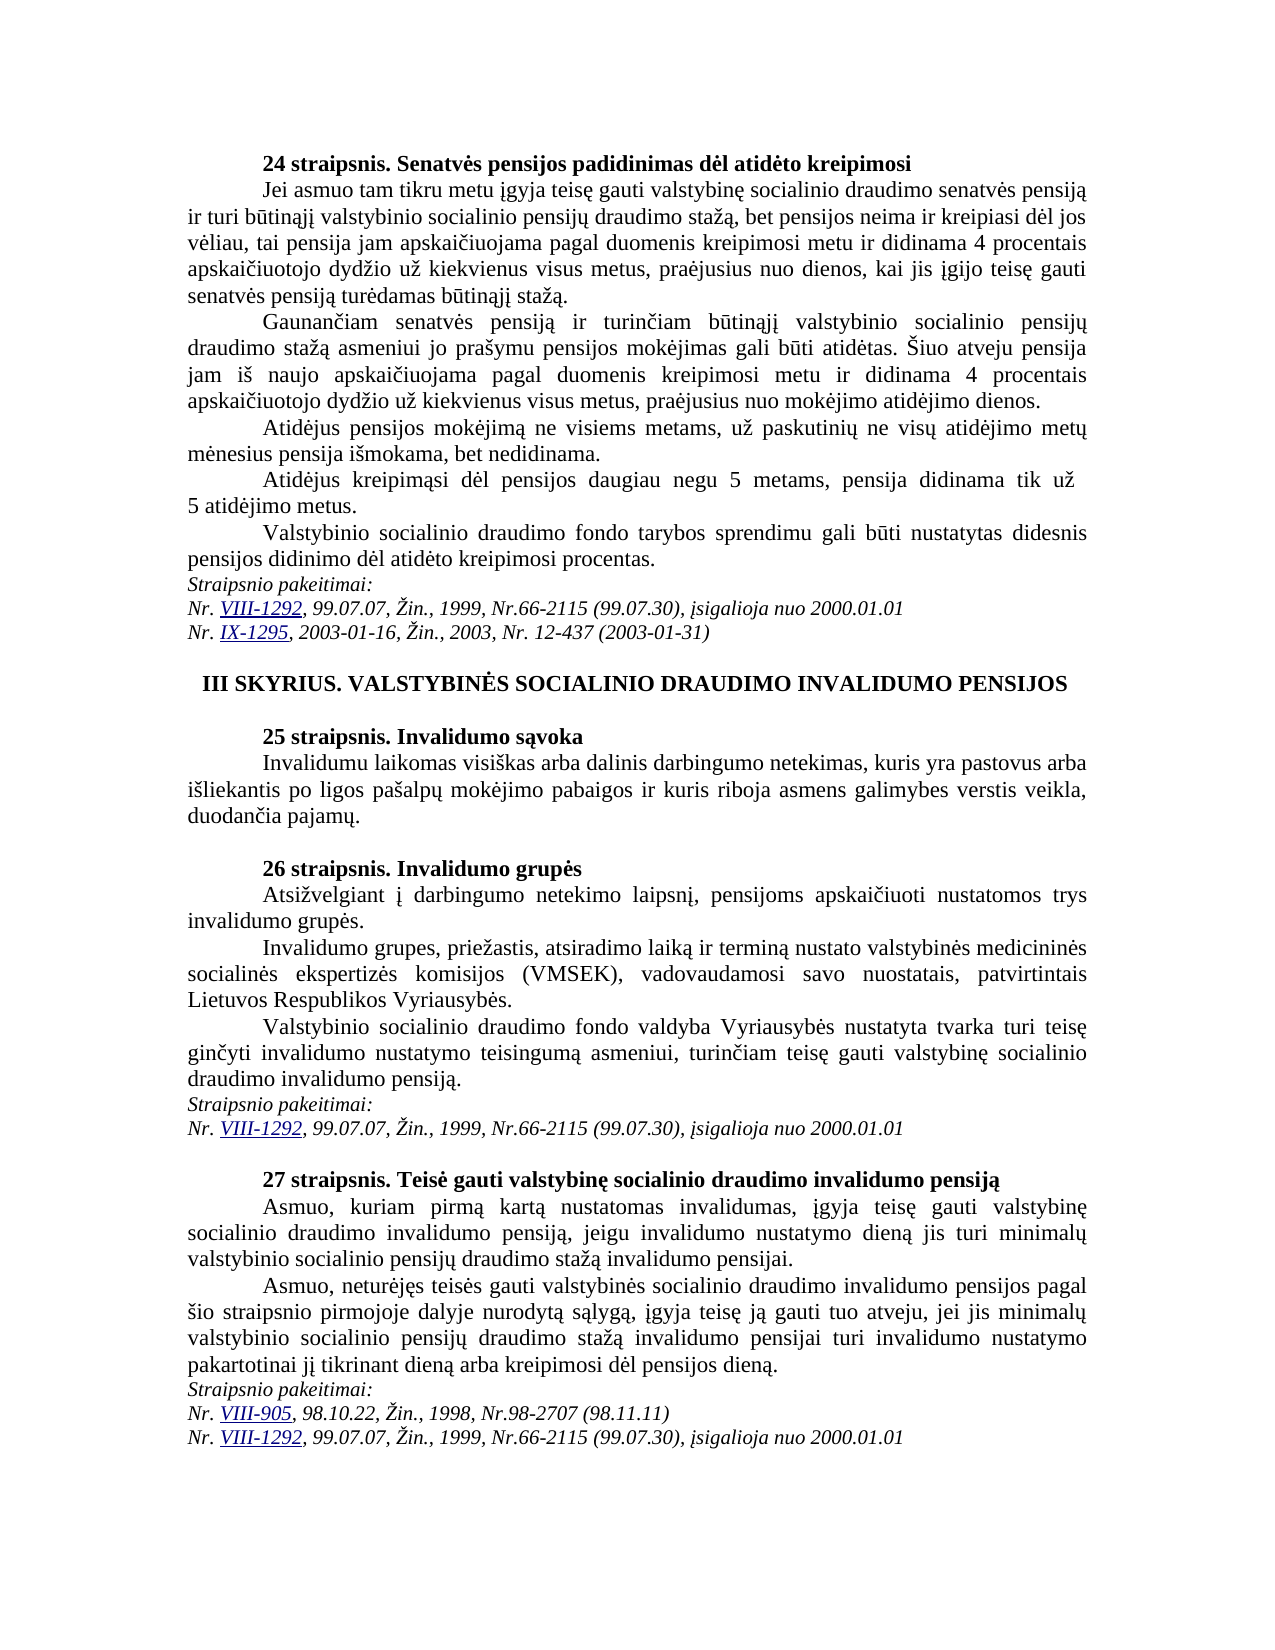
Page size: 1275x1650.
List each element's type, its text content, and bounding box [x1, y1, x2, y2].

text Jei asmuo tam tikru metu įgyja teisę gauti valstybinę socialinio draudimo senatvės pensiją ir turi būtinąjį valstybinio socialinio pensijų draudimo stažą, bet pensijos neima ir kreipiasi dėl jos vėliau, tai pensija jam apskaičiuojama pagal duomenis kreipimosi metu ir didinama 4 procentais apskaičiuotojo dydžio už kiekvienus visus metus, praėjusius nuo dienos, kai jis įgijo teisę gauti senatvės pensiją turėdamas būtinąjį stažą. [187, 176, 1088, 308]
text Invalidumu laikomas visiškas arba dalinis darbingumo netekimas, kuris yra pastovus arba išliekantis po ligos pašalpų mokėjimo pabaigos ir kuris riboja asmens galimybes verstis veikla, duodančia pajamų. [187, 749, 1088, 828]
text Asmuo, neturėjęs teisės gauti valstybinės socialinio draudimo invalidumo pensijos pagal šio straipsnio pirmojoje dalyje nurodytą sąlygą, įgyja teisę ją gauti tuo atveju, jei jis minimalų valstybinio socialinio pensijų draudimo stažą invalidumo pensijai turi invalidumo nustatymo pakartotinai jį tikrinant dieną arba kreipimosi dėl pensijos dieną. [187, 1272, 1088, 1377]
text Straipsnio pakeitimai: [187, 1377, 1088, 1401]
text Valstybinio socialinio draudimo fondo valdyba Vyriausybės nustatyta tvarka turi teisę ginčyti invalidumo nustatymo teisingumą asmeniui, turinčiam teisę gauti valstybinę socialinio draudimo invalidumo pensiją. [187, 1013, 1088, 1092]
text Straipsnio pakeitimai: [187, 1092, 1088, 1116]
text 24 straipsnis. Senatvės pensijos padidinimas dėl atidėto kreipimosi [187, 150, 1088, 176]
text Nr. VIII-905, 98.10.22, Žin., 1998, Nr.98-2707 (98.11.11) [187, 1401, 1088, 1425]
text Straipsnio pakeitimai: [187, 572, 1088, 596]
text Atidėjus pensijos mokėjimą ne visiems metams, už paskutinių ne visų atidėjimo metų mėnesius pensija išmokama, bet nedidinama. [187, 413, 1088, 466]
text Nr. VIII-1292, 99.07.07, Žin., 1999, Nr.66-2115 (99.07.30), įsigalioja nuo 2000.01.01 [187, 1116, 1088, 1140]
text Atidėjus kreipimąsi dėl pensijos daugiau negu 5 metams, pensija didinama tik už 5 atidėjimo metus. [187, 466, 1088, 519]
text Nr. VIII-1292, 99.07.07, Žin., 1999, Nr.66-2115 (99.07.30), įsigalioja nuo 2000.01.01 [187, 596, 1088, 620]
text Valstybinio socialinio draudimo fondo tarybos sprendimu gali būti nustatytas didesnis pensijos didinimo dėl atidėto kreipimosi procentas. [187, 519, 1088, 572]
text Invalidumo grupes, priežastis, atsiradimo laiką ir terminą nustato valstybinės medicininės socialinės ekspertizės komisijos (VMSEK), vadovaudamosi savo nuostatais, patvirtintais Lietuvos Respublikos Vyriausybės. [187, 934, 1088, 1013]
text Nr. IX-1295, 2003-01-16, Žin., 2003, Nr. 12-437 (2003-01-31) [187, 620, 1088, 644]
subtitle III SKYRIUS. VALSTYBINĖS SOCIALINIO DRAUDIMO INVALIDUMO PENSIJOS [187, 670, 1088, 697]
text 26 straipsnis. Invalidumo grupės [187, 855, 1088, 881]
text 25 straipsnis. Invalidumo sąvoka [187, 723, 1088, 749]
text Asmuo, kuriam pirmą kartą nustatomas invalidumas, įgyja teisę gauti valstybinę socialinio draudimo invalidumo pensiją, jeigu invalidumo nustatymo dieną jis turi minimalų valstybinio socialinio pensijų draudimo stažą invalidumo pensijai. [187, 1193, 1088, 1272]
text Nr. VIII-1292, 99.07.07, Žin., 1999, Nr.66-2115 (99.07.30), įsigalioja nuo 2000.01.01 [187, 1425, 1088, 1449]
text Atsižvelgiant į darbingumo netekimo laipsnį, pensijoms apskaičiuoti nustatomos trys invalidumo grupės. [187, 881, 1088, 934]
text 27 straipsnis. Teisė gauti valstybinę socialinio draudimo invalidumo pensiją [187, 1166, 1088, 1193]
text Gaunančiam senatvės pensiją ir turinčiam būtinąjį valstybinio socialinio pensijų draudimo stažą asmeniui jo prašymu pensijos mokėjimas gali būti atidėtas. Šiuo atveju pensija jam iš naujo apskaičiuojama pagal duomenis kreipimosi metu ir didinama 4 procentais apskaičiuotojo dydžio už kiekvienus visus metus, praėjusius nuo mokėjimo atidėjimo dienos. [187, 308, 1088, 413]
